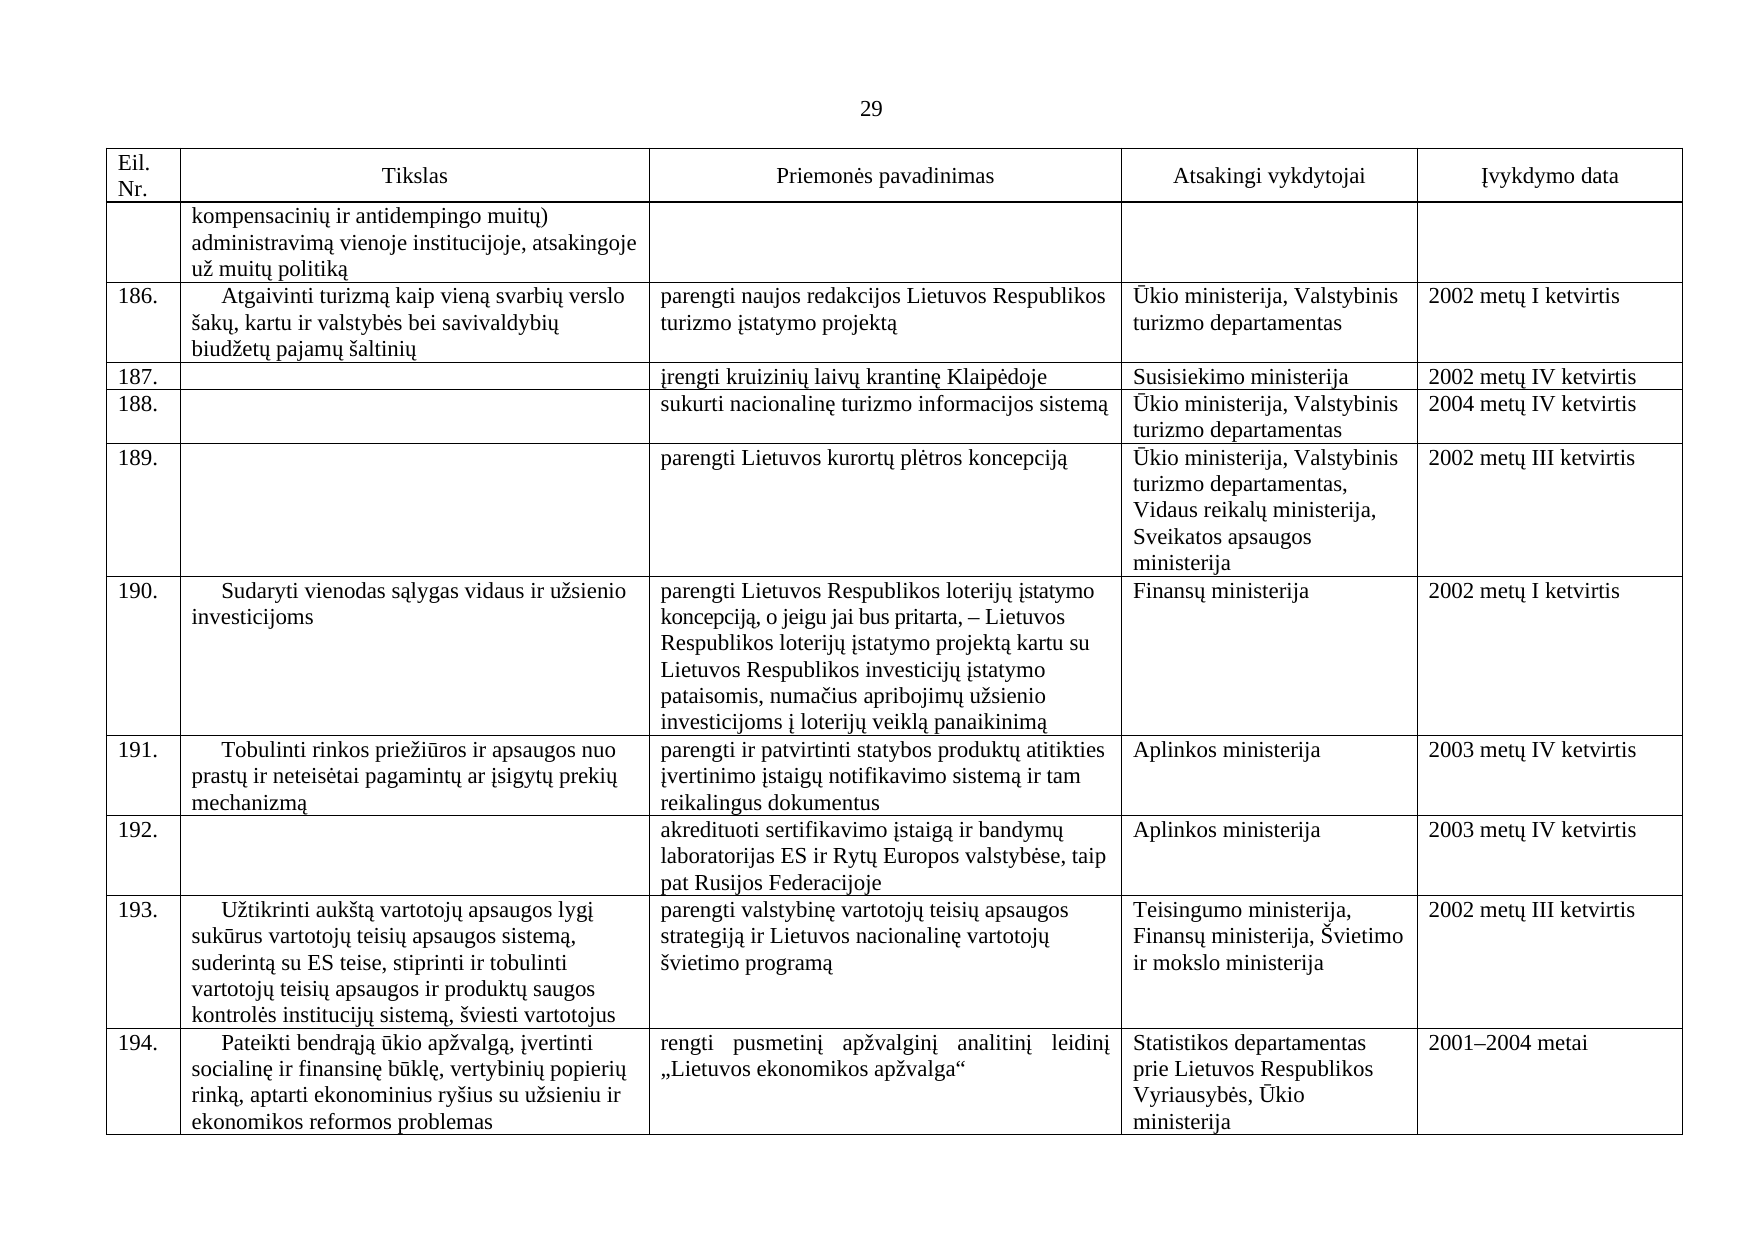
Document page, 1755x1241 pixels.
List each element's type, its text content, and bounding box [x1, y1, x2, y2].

table_cell parengti valstybinę vartotojų teisių apsaugos strategiją ir Lietuvos nacionalinę vartotojų švietimo programą [650, 896, 1121, 1028]
table_cell 2003 metų IV ketvirtis [1418, 736, 1682, 815]
table_cell Atgaivinti turizmą kaip vieną svarbių verslo šakų, kartu ir valstybės bei savivaldybių biudžetų pajamų šaltinių [181, 283, 649, 362]
table_cell [107, 283, 180, 362]
table_cell 2002 metų IV ketvirtis [1418, 363, 1682, 389]
table_cell akredituoti sertifikavimo įstaigą ir bandymų laboratorijas ES ir Rytų Europos valstybėse, taip pat Rusijos Federacijoje [650, 816, 1121, 895]
table_cell kompensacinių ir antidempingo muitų) administravimą vienoje institucijoje, atsakingoje už muitų politiką [181, 203, 649, 282]
table_cell rengti pusmetinį apžvalginį analitinį leidinį „Lietuvos ekonomikos apžvalga“ [650, 1029, 1121, 1134]
table_cell [181, 444, 649, 576]
table_cell 2003 metų IV ketvirtis [1418, 816, 1682, 895]
table_cell Pateikti bendrąją ūkio apžvalgą, įvertinti socialinę ir finansinę būklę, vertybinių popierių rinką, aptarti ekonominius ryšius su užsieniu ir ekonomikos reformos problemas [181, 1029, 649, 1134]
table_cell Ūkio ministerija, Valstybinis turizmo departamentas [1122, 390, 1417, 443]
table_cell 2002 metų III ketvirtis [1418, 444, 1682, 576]
table_header Tikslas [181, 149, 649, 201]
table_cell [107, 577, 180, 735]
table_cell [181, 816, 649, 895]
table_cell Susisiekimo ministerija [1122, 363, 1417, 389]
table_cell Užtikrinti aukštą vartotojų apsaugos lygį sukūrus vartotojų teisių apsaugos sistemą, suderintą su ES teise, stiprinti ir tobulinti vartotojų teisių apsaugos ir produktų saugos kontrolės institucijų sistemą, šviesti vartotojus [181, 896, 649, 1028]
table_cell įrengti kruizinių laivų krantinę Klaipėdoje [650, 363, 1121, 389]
table_cell [181, 390, 649, 443]
table_cell 2002 metų III ketvirtis [1418, 896, 1682, 1028]
table_cell 2002 metų I ketvirtis [1418, 283, 1682, 362]
table_cell parengti Lietuvos kurortų plėtros koncepciją [650, 444, 1121, 576]
table_cell [107, 896, 180, 1028]
table_cell parengti naujos redakcijos Lietuvos Respublikos turizmo įstatymo projektą [650, 283, 1121, 362]
table_cell 2004 metų IV ketvirtis [1418, 390, 1682, 443]
table_cell [107, 203, 180, 282]
table_cell Teisingumo ministerija, Finansų ministerija, Švietimo ir mokslo ministerija [1122, 896, 1417, 1028]
table_cell parengti ir patvirtinti statybos produktų atitikties įvertinimo įstaigų notifikavimo sistemą ir tam reikalingus dokumentus [650, 736, 1121, 815]
table_header Atsakingi vykdytojai [1122, 149, 1417, 201]
table_cell [107, 363, 180, 389]
table_cell Ūkio ministerija, Valstybinis turizmo departamentas [1122, 283, 1417, 362]
table_cell [1418, 203, 1682, 282]
table_cell Aplinkos ministerija [1122, 736, 1417, 815]
table_cell Finansų ministerija [1122, 577, 1417, 735]
table_cell [1122, 203, 1417, 282]
table_cell 2002 metų I ketvirtis [1418, 577, 1682, 735]
table_cell 2001–2004 metai [1418, 1029, 1682, 1134]
table_cell Ūkio ministerija, Valstybinis turizmo departamentas, Vidaus reikalų ministerija, Sveikatos apsaugos ministerija [1122, 444, 1417, 576]
table_header Eil. Nr. [107, 149, 180, 201]
table_header Įvykdymo data [1418, 149, 1682, 201]
table_cell [107, 390, 180, 443]
table_cell [181, 363, 649, 389]
table_cell Sudaryti vienodas sąlygas vidaus ir užsienio investicijoms [181, 577, 649, 735]
table_cell sukurti nacionalinę turizmo informacijos sistemą [650, 390, 1121, 443]
table_cell [650, 203, 1121, 282]
table_cell [107, 1029, 180, 1134]
table_header Priemonės pavadinimas [650, 149, 1121, 201]
table_cell [107, 816, 180, 895]
table_cell [107, 736, 180, 815]
table_cell Aplinkos ministerija [1122, 816, 1417, 895]
table_cell Tobulinti rinkos priežiūros ir apsaugos nuo prastų ir neteisėtai pagamintų ar įsigytų prekių mechanizmą [181, 736, 649, 815]
table_cell Statistikos departamentas prie Lietuvos Respublikos Vyriausybės, Ūkio ministerija [1122, 1029, 1417, 1134]
table_cell parengti Lietuvos Respublikos loterijų įstatymo koncepciją, o jeigu jai bus pritarta, – Lietuvos Respublikos loterijų įstatymo projektą kartu su Lietuvos Respublikos investicijų įstatymo pataisomis, numačius apribojimų užsienio investicijoms į loterijų veiklą panaikinimą [650, 577, 1121, 735]
table_cell [107, 444, 180, 576]
